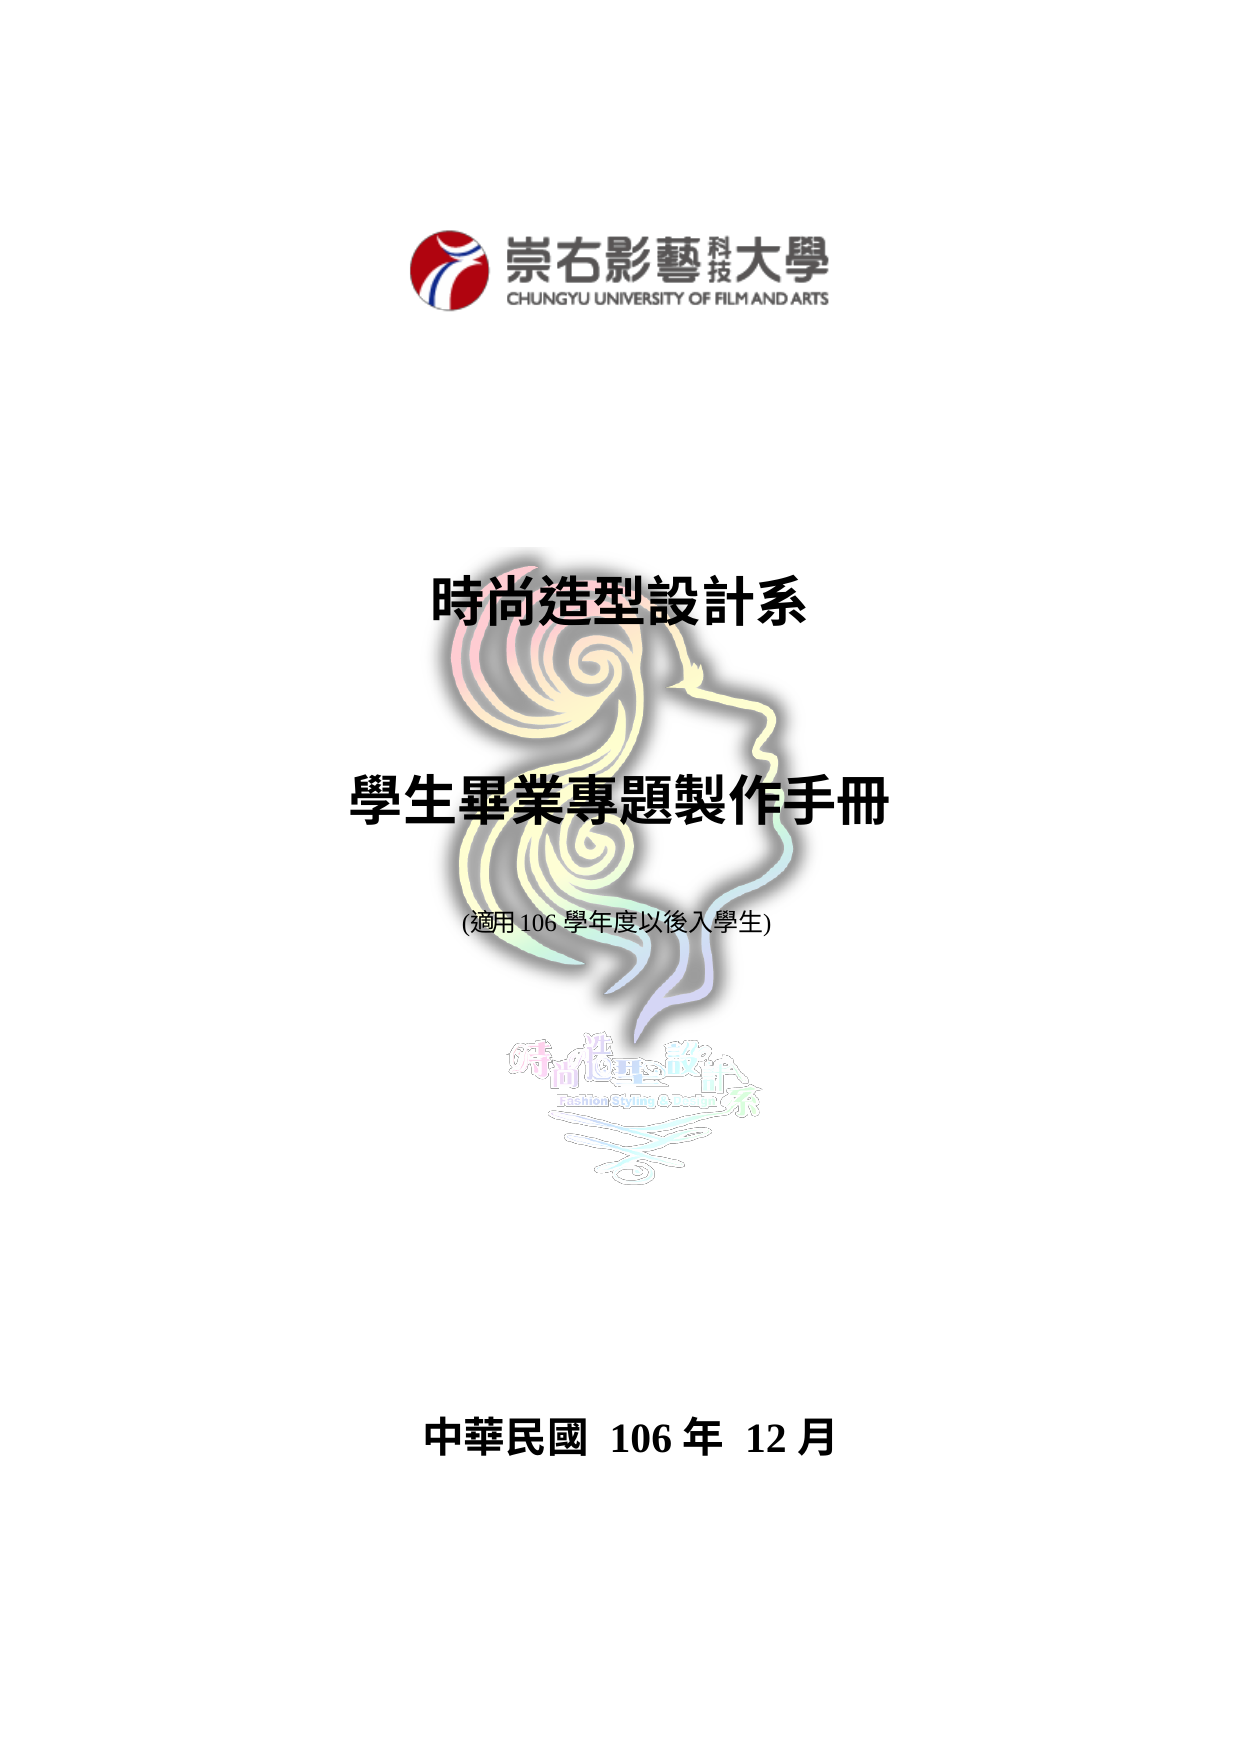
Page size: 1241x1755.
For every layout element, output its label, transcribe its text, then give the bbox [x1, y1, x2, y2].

text 中華民國 106 年 12 月 [422, 1404, 1199, 1464]
